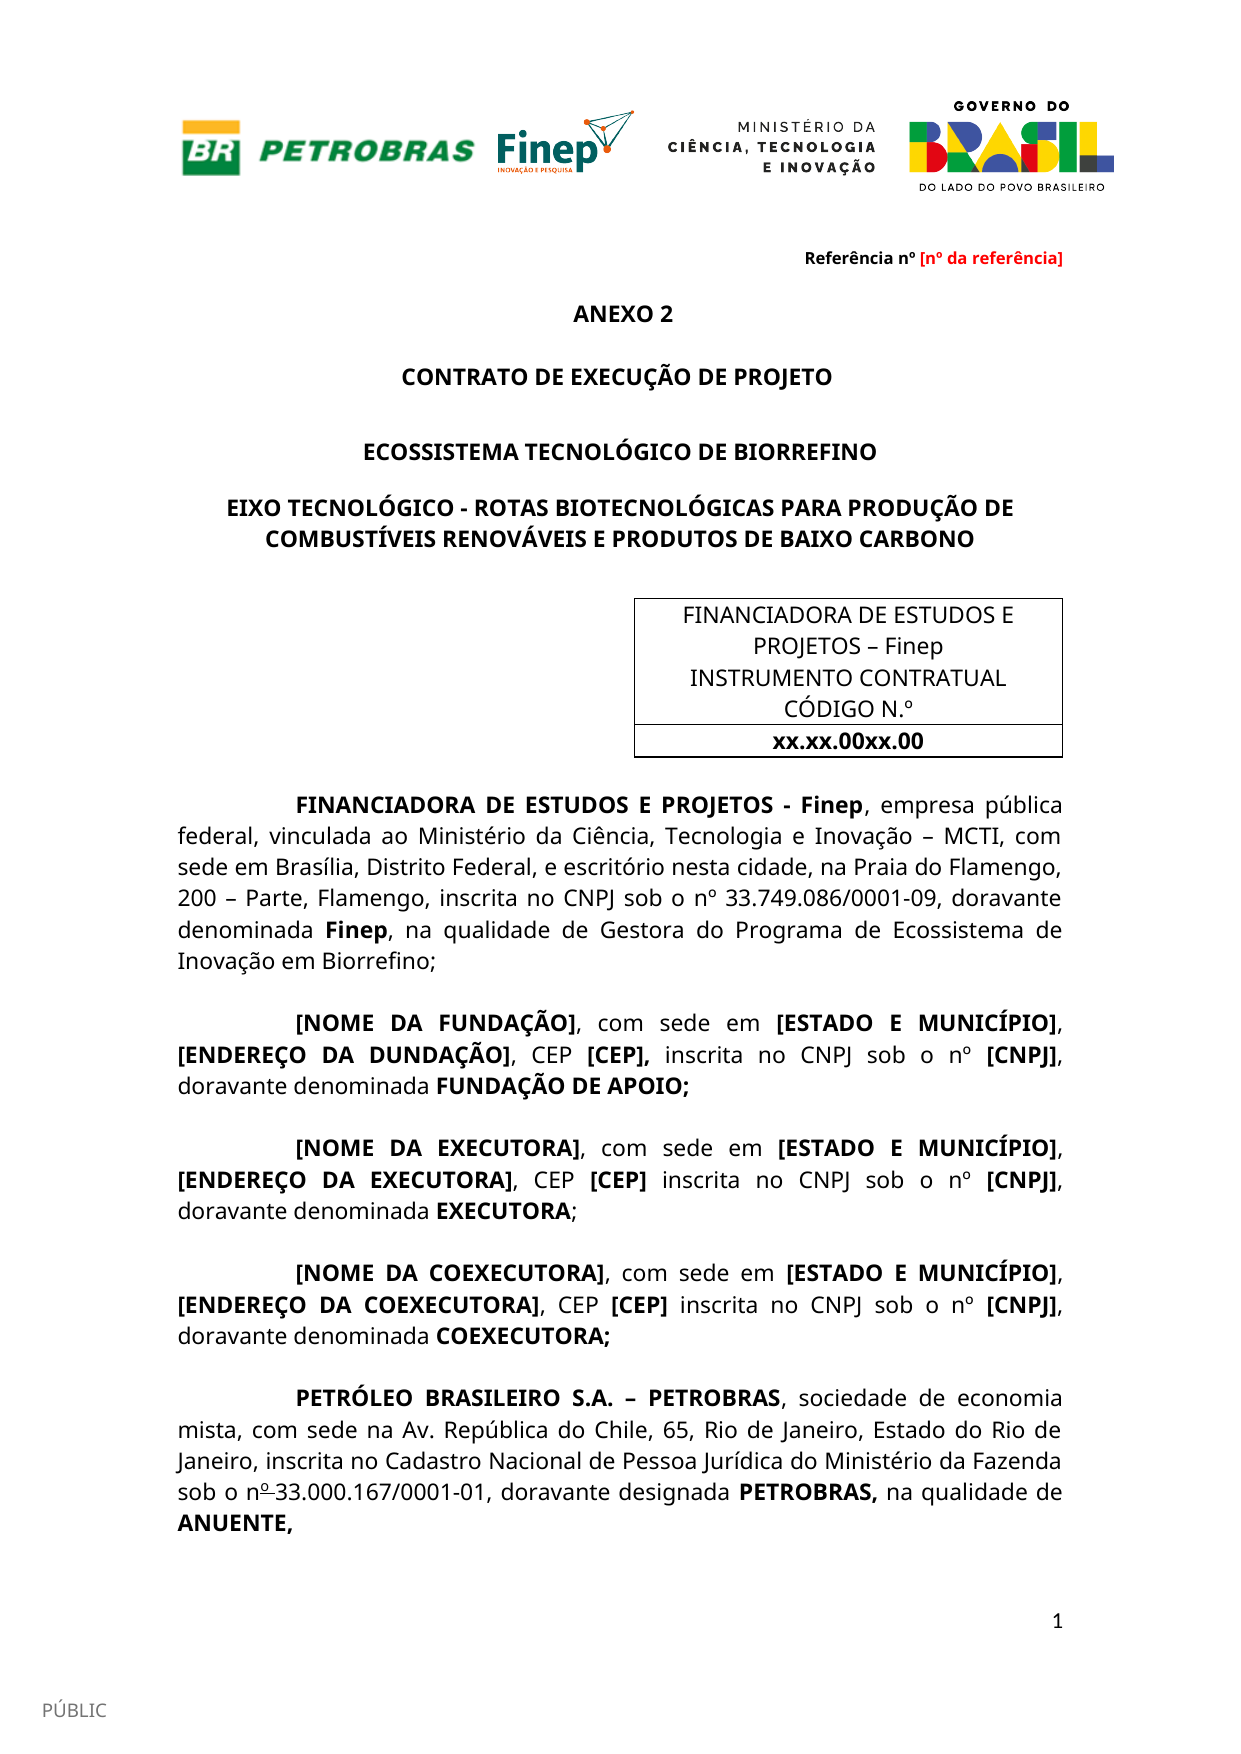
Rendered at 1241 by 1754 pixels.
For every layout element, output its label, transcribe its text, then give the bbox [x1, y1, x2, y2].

text EIXO TECNOLÓGICO - ROTAS BIOTECNOLÓGICAS PARA PRODUÇÃO DE COMBUSTÍVEIS RENOVÁVEIS E PRODUTOS DE BAIXO CARBONO [177, 492, 1063, 554]
table_cell xx.xx.00xx.00 [635, 725, 1062, 756]
subtitle FINANCIADORA DE ESTUDOS E PROJETOS - Finep, empresa pública federal, vinculada ao Ministério da Ciência, Tecnologia e Inovação – MCTI, com sede em Brasília, Distrito Federal, e escritório nesta cidade, na Praia do Flamengo, 200 – Parte, Flamengo, inscrita no CNPJ sob o nº 33.749.086/0001-09, doravante denominada Finep, na qualidade de Gestora do Programa de Ecossistema de Inovação em Biorrefino; [177, 789, 1063, 976]
subtitle [NOME DA FUNDAÇÃO], com sede em [ESTADO E MUNICÍPIO], [ENDEREÇO DA DUNDAÇÃO], CEP [CEP], inscrita no CNPJ sob o nº [CNPJ], doravante denominada FUNDAÇÃO DE APOIO; [177, 1007, 1063, 1101]
text ECOSSISTEMA TECNOLÓGICO DE BIORREFINO [177, 436, 1063, 467]
text ANEXO 2 [177, 298, 1063, 329]
subtitle [NOME DA COEXECUTORA], com sede em [ESTADO E MUNICÍPIO], [ENDEREÇO DA COEXECUTORA], CEP [CEP] inscrita no CNPJ sob o nº [CNPJ], doravante denominada COEXECUTORA; [177, 1257, 1063, 1351]
subtitle PETRÓLEO BRASILEIRO S.A. – PETROBRAS, sociedade de economia mista, com sede na Av. República do Chile, 65, Rio de Janeiro, Estado do Rio de Janeiro, inscrita no Cadastro Nacional de Pessoa Jurídica do Ministério da Fazenda sob o no 33.000.167/0001-01, doravante designada PETROBRAS, na qualidade de ANUENTE, [177, 1382, 1063, 1539]
subtitle CONTRATO DE EXECUÇÃO DE PROJETO [177, 361, 1063, 392]
subtitle [NOME DA EXECUTORA], com sede em [ESTADO E MUNICÍPIO], [ENDEREÇO DA EXECUTORA], CEP [CEP] inscrita no CNPJ sob o nº [CNPJ], doravante denominada EXECUTORA; [177, 1132, 1063, 1226]
table_header FINANCIADORA DE ESTUDOS E PROJETOS – Finep INSTRUMENTO CONTRATUAL CÓDIGO N.º [635, 599, 1062, 724]
